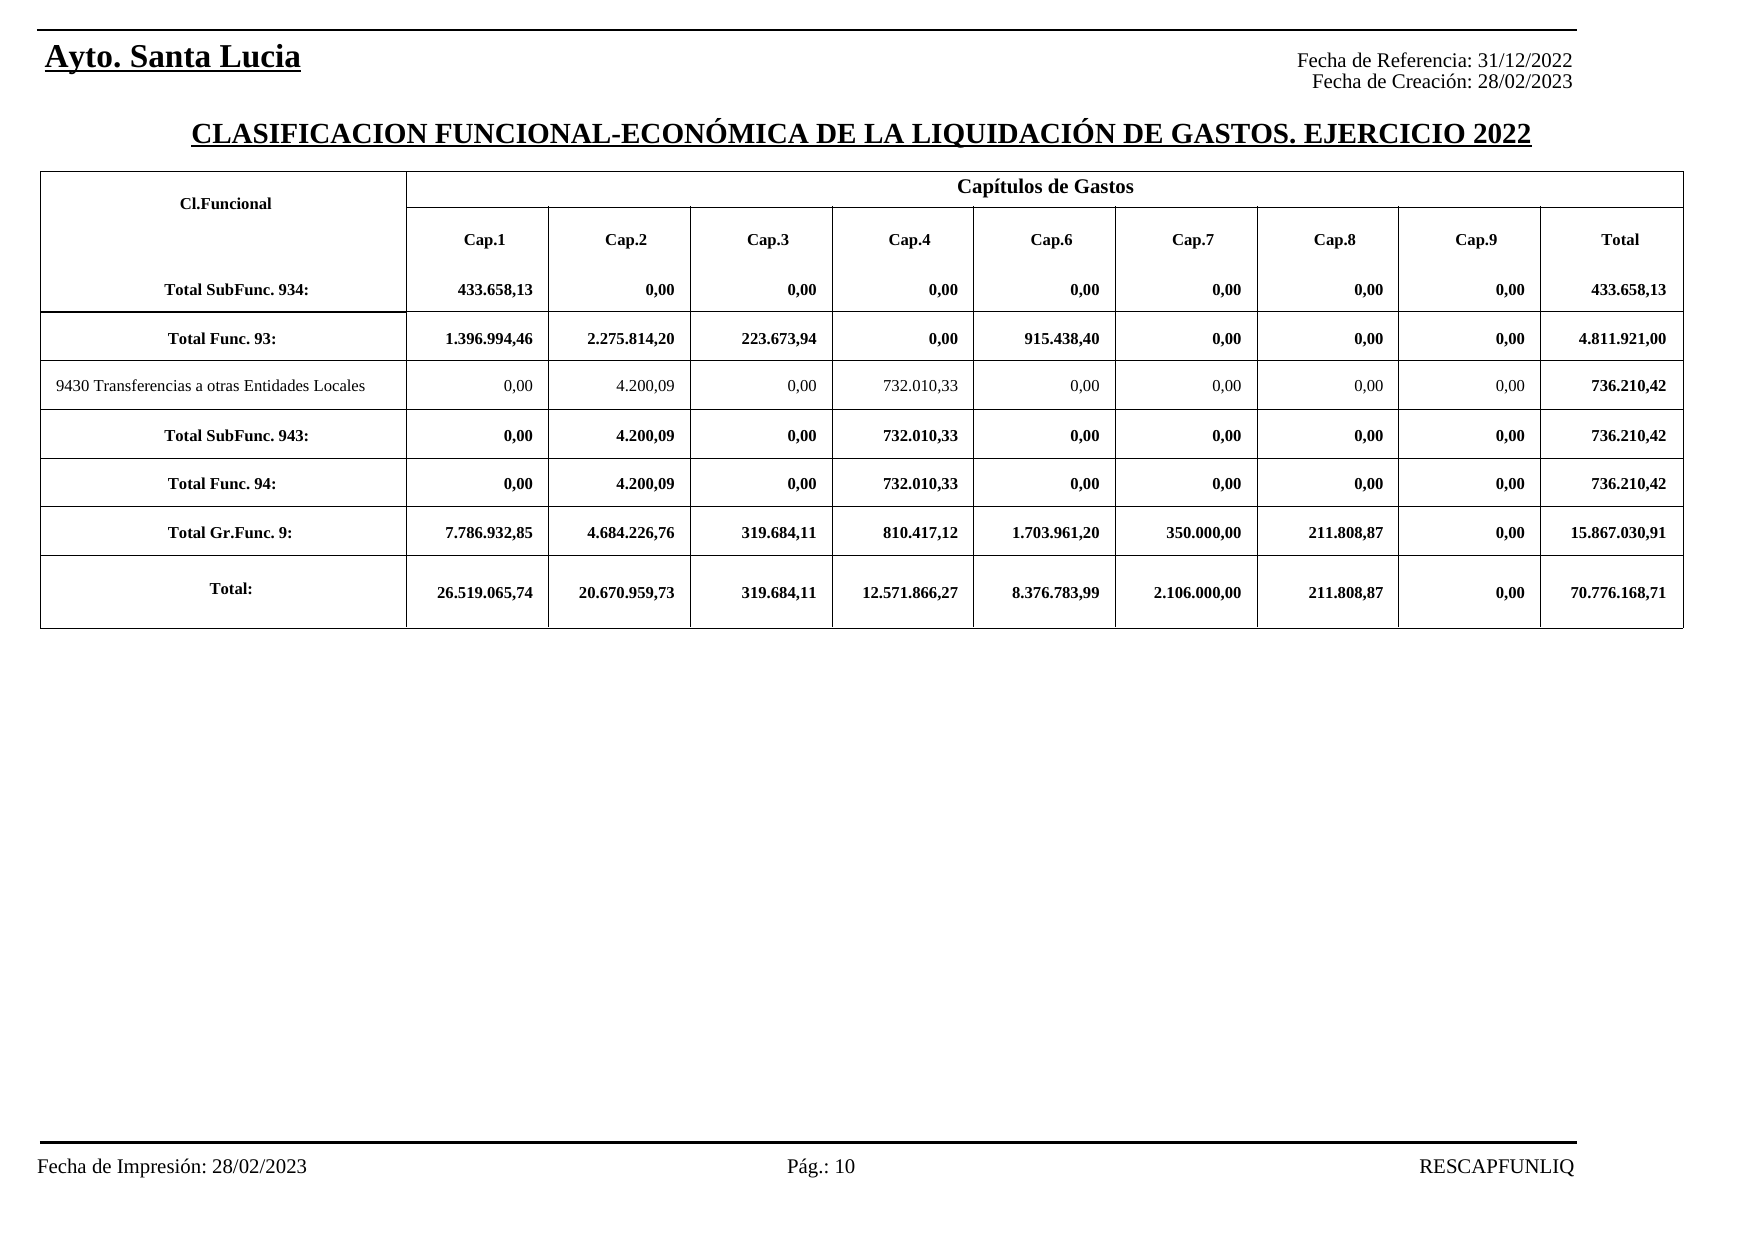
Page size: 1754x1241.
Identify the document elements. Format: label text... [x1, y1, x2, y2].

table_cell 0,00 [1399, 410, 1540, 457]
table_cell Total Func. 94: [41, 459, 406, 506]
table_cell 0,00 [1116, 459, 1257, 506]
text Fecha de Impresión: 28/02/2023 Pág.: 10 RESCAPFUNLIQ [37, 1154, 1686, 1179]
table_cell 26.519.065,74 [407, 556, 548, 627]
table_cell Total Gr.Func. 9: [41, 507, 406, 555]
table_cell 70.776.168,71 [1541, 556, 1683, 627]
table_cell Total SubFunc. 943: [41, 410, 406, 457]
table_cell 8.376.783,99 [974, 556, 1115, 627]
table_cell 810.417,12 [833, 507, 973, 555]
table_cell 319.684,11 [691, 507, 832, 555]
table_cell 4.200,09 [549, 361, 690, 408]
table_cell 0,00 [974, 410, 1115, 457]
text CLASIFICACION FUNCIONAL-ECONÓMICA DE LA LIQUIDACIÓN DE GASTOS. EJERCICIO 2022 [37, 117, 1686, 150]
table_cell 211.808,87 [1258, 556, 1398, 627]
table_cell 0,00 [1258, 410, 1398, 457]
table_cell 0,00 [691, 459, 832, 506]
table_cell 0,00 [974, 459, 1115, 506]
table_cell 0,00 [1116, 361, 1257, 408]
table_cell Cap.9 0,00 [1399, 208, 1540, 311]
table_cell 0,00 [691, 410, 832, 457]
table_cell Total: [41, 556, 406, 627]
table_cell 0,00 [691, 361, 832, 408]
table_cell 736.210,42 [1541, 459, 1683, 506]
table_cell 7.786.932,85 [407, 507, 548, 555]
table_cell 20.670.959,73 [549, 556, 690, 627]
table_cell Total Func. 93: [41, 313, 406, 360]
table_cell 2.106.000,00 [1116, 556, 1257, 627]
table_cell Cap.6 0,00 [974, 208, 1115, 311]
table_cell 1.703.961,20 [974, 507, 1115, 555]
table_cell Cap.3 0,00 [691, 208, 832, 311]
table_cell Cap.2 0,00 [549, 208, 690, 311]
table_cell 0,00 [1258, 361, 1398, 408]
table_cell 15.867.030,91 [1541, 507, 1683, 555]
table_cell 0,00 [974, 361, 1115, 408]
table_cell 1.396.994,46 [407, 312, 548, 360]
table_cell 350.000,00 [1116, 507, 1257, 555]
table_cell Cap.7 0,00 [1116, 208, 1257, 311]
table_cell 4.200,09 [549, 410, 690, 457]
table_cell 0,00 [407, 410, 548, 457]
table_cell 732.010,33 [833, 410, 973, 457]
table_header Cl.Funcional Total SubFunc. 934: [41, 172, 406, 311]
table_cell 0,00 [1399, 556, 1540, 627]
table_cell Cap.1 433.658,13 [407, 208, 548, 311]
table_header Capítulos de Gastos [407, 172, 1683, 206]
table_cell 0,00 [1399, 312, 1540, 360]
table_cell 0,00 [833, 312, 973, 360]
table_cell Cap.8 0,00 [1258, 208, 1398, 311]
table_cell 12.571.866,27 [833, 556, 973, 627]
table_cell 0,00 [1399, 459, 1540, 506]
table_cell Total 433.658,13 [1541, 208, 1683, 311]
table_cell 319.684,11 [691, 556, 832, 627]
table_cell 732.010,33 [833, 459, 973, 506]
table_cell Cap.4 0,00 [833, 208, 973, 311]
table_cell 0,00 [1116, 410, 1257, 457]
table_cell 0,00 [1399, 361, 1540, 408]
table_cell 915.438,40 [974, 312, 1115, 360]
table_cell 9430 Transferencias a otras Entidades Locales [41, 361, 406, 408]
text Ayto. Santa Lucia Fecha de Referencia: 31/12/2022 [44, 39, 1686, 75]
table_cell 736.210,42 [1541, 361, 1683, 408]
text Fecha de Creación: 28/02/2023 [1312, 75, 1686, 91]
table_cell 0,00 [1116, 312, 1257, 360]
table_cell 0,00 [407, 361, 548, 408]
table_cell 4.200,09 [549, 459, 690, 506]
table_cell 732.010,33 [833, 361, 973, 408]
table_cell 0,00 [1258, 459, 1398, 506]
table_cell 0,00 [1258, 312, 1398, 360]
table_cell 736.210,42 [1541, 410, 1683, 457]
table_cell 2.275.814,20 [549, 312, 690, 360]
table_cell 4.811.921,00 [1541, 312, 1683, 360]
table_cell 0,00 [1399, 507, 1540, 555]
table_cell 4.684.226,76 [549, 507, 690, 555]
table_cell 0,00 [407, 459, 548, 506]
table_cell 211.808,87 [1258, 507, 1398, 555]
table_cell 223.673,94 [691, 312, 832, 360]
